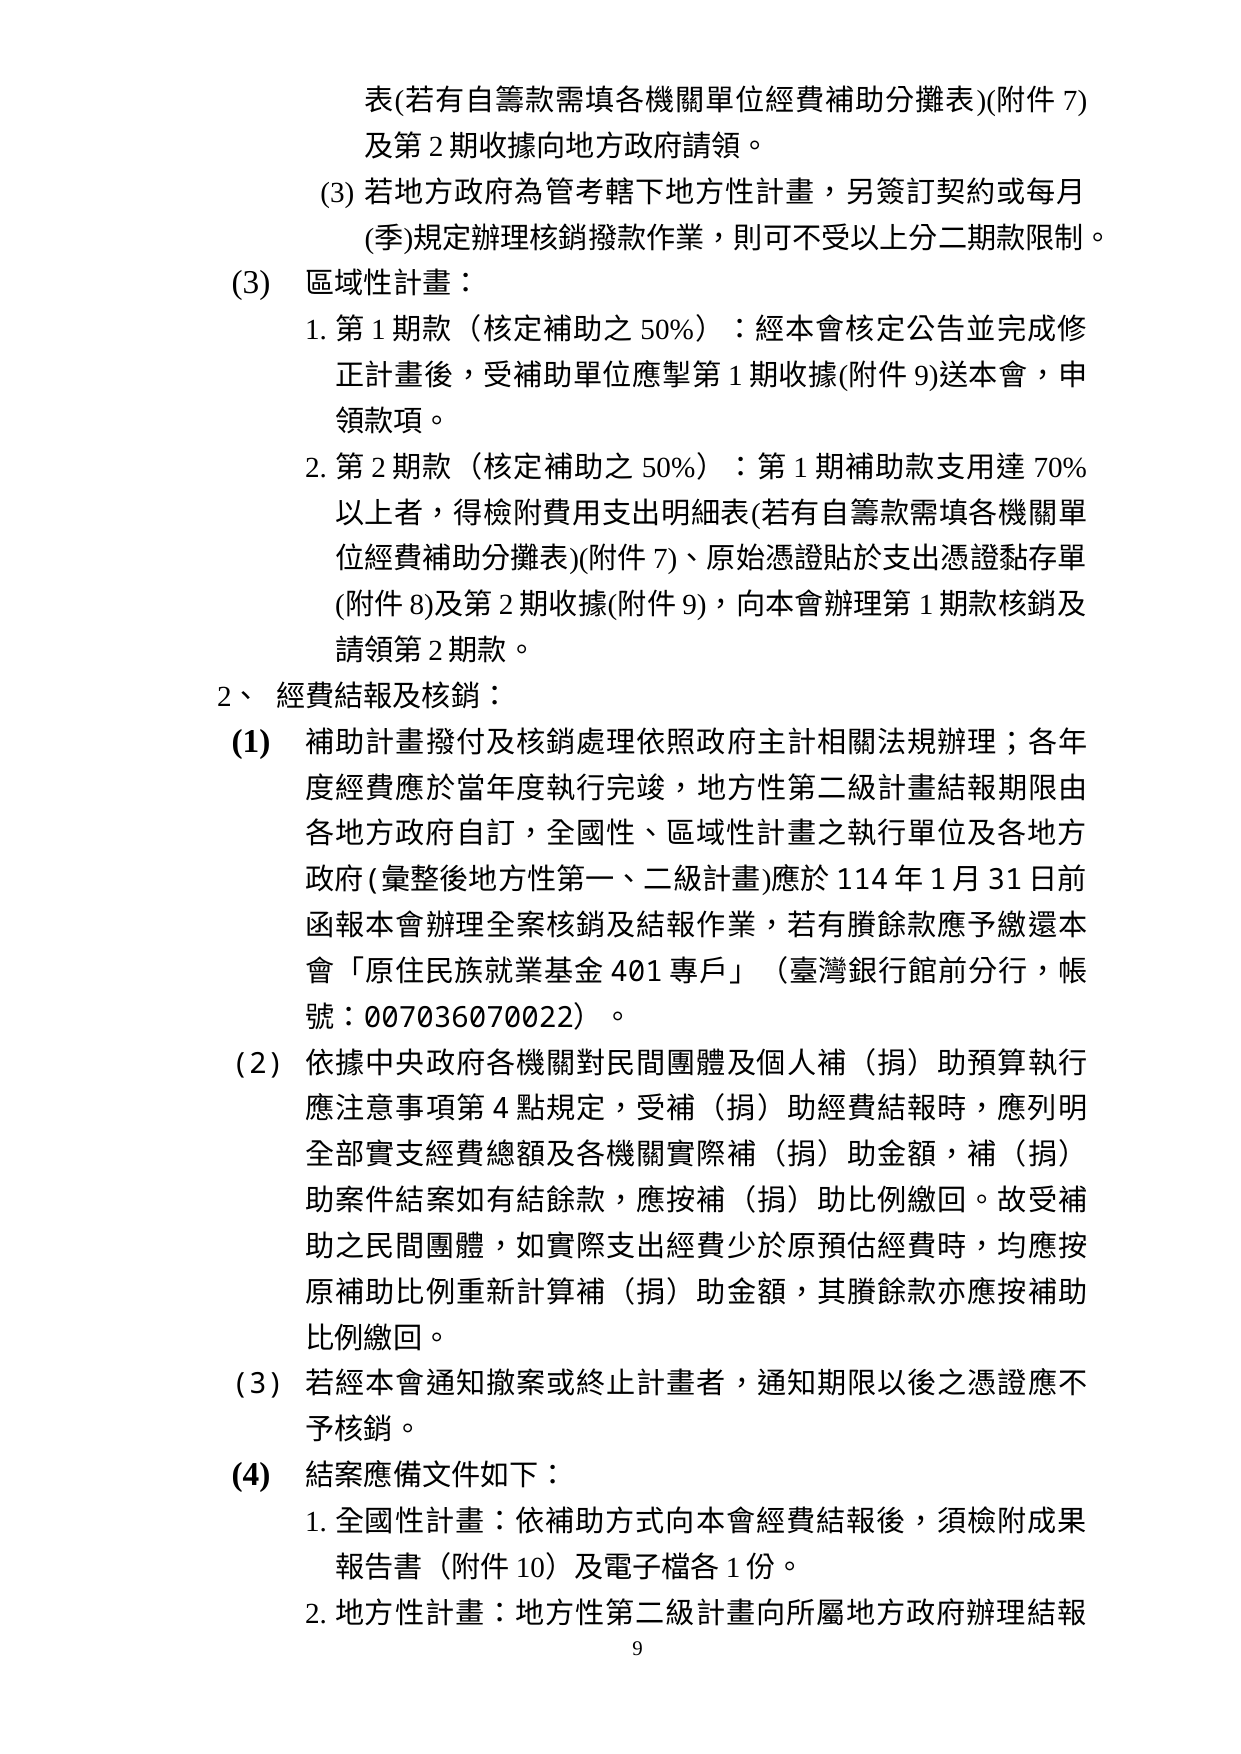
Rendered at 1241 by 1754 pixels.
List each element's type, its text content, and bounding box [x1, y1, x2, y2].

list 第1期款（核定補助之50%）：經本會核定公告並完成修正計畫後，受補助單位應掣第1期收據(附件9)送本會，申領款項。 [305, 303, 1087, 441]
list 區域性計畫： [231, 257, 1087, 303]
list 地方性計畫：地方性第二級計畫向所屬地方政府辦理結報 [305, 1586, 1087, 1632]
list 表(若有自籌款需填各機關單位經費補助分攤表)(附件7)及第2期收據向地方政府請領。 [320, 74, 1087, 166]
list 結案應備文件如下： [231, 1449, 1087, 1495]
list 第2期款（核定補助之50%）：第1期補助款支用達70%以上者，得檢附費用支出明細表(若有自籌款需填各機關單位經費補助分攤表)(附件7)、原始憑證貼於支出憑證黏存單(附件8)及第2期收據(附件9)，向本會辦理第1期款核銷及請領第2期款。 [305, 441, 1087, 670]
list 若經本會通知撤案或終止計畫者，通知期限以後之憑證應不予核銷。 [231, 1357, 1087, 1449]
list 若地方政府為管考轄下地方性計畫，另簽訂契約或每月(季)規定辦理核銷撥款作業，則可不受以上分二期款限制。 [320, 166, 1087, 257]
list 補助計畫撥付及核銷處理依照政府主計相關法規辦理；各年度經費應於當年度執行完竣，地方性第二級計畫結報期限由各地方政府自訂，全國性、區域性計畫之執行單位及各地方政府(彙整後地方性第一、二級計畫)應於114年1月31日前函報本會辦理全案核銷及結報作業，若有賸餘款應予繳還本會「原住民族就業基金401專戶」（臺灣銀行館前分行，帳號：007036070022）。 [231, 716, 1087, 1036]
list 全國性計畫：依補助方式向本會經費結報後，須檢附成果報告書（附件10）及電子檔各1份。 [305, 1495, 1087, 1586]
list 經費結報及核銷： [217, 670, 1087, 716]
list 依據中央政府各機關對民間團體及個人補（捐）助預算執行應注意事項第4點規定，受補（捐）助經費結報時，應列明全部實支經費總額及各機關實際補（捐）助金額，補（捐）助案件結案如有結餘款，應按補（捐）助比例繳回。故受補助之民間團體，如實際支出經費少於原預估經費時，均應按原補助比例重新計算補（捐）助金額，其賸餘款亦應按補助比例繳回。 [231, 1036, 1087, 1357]
